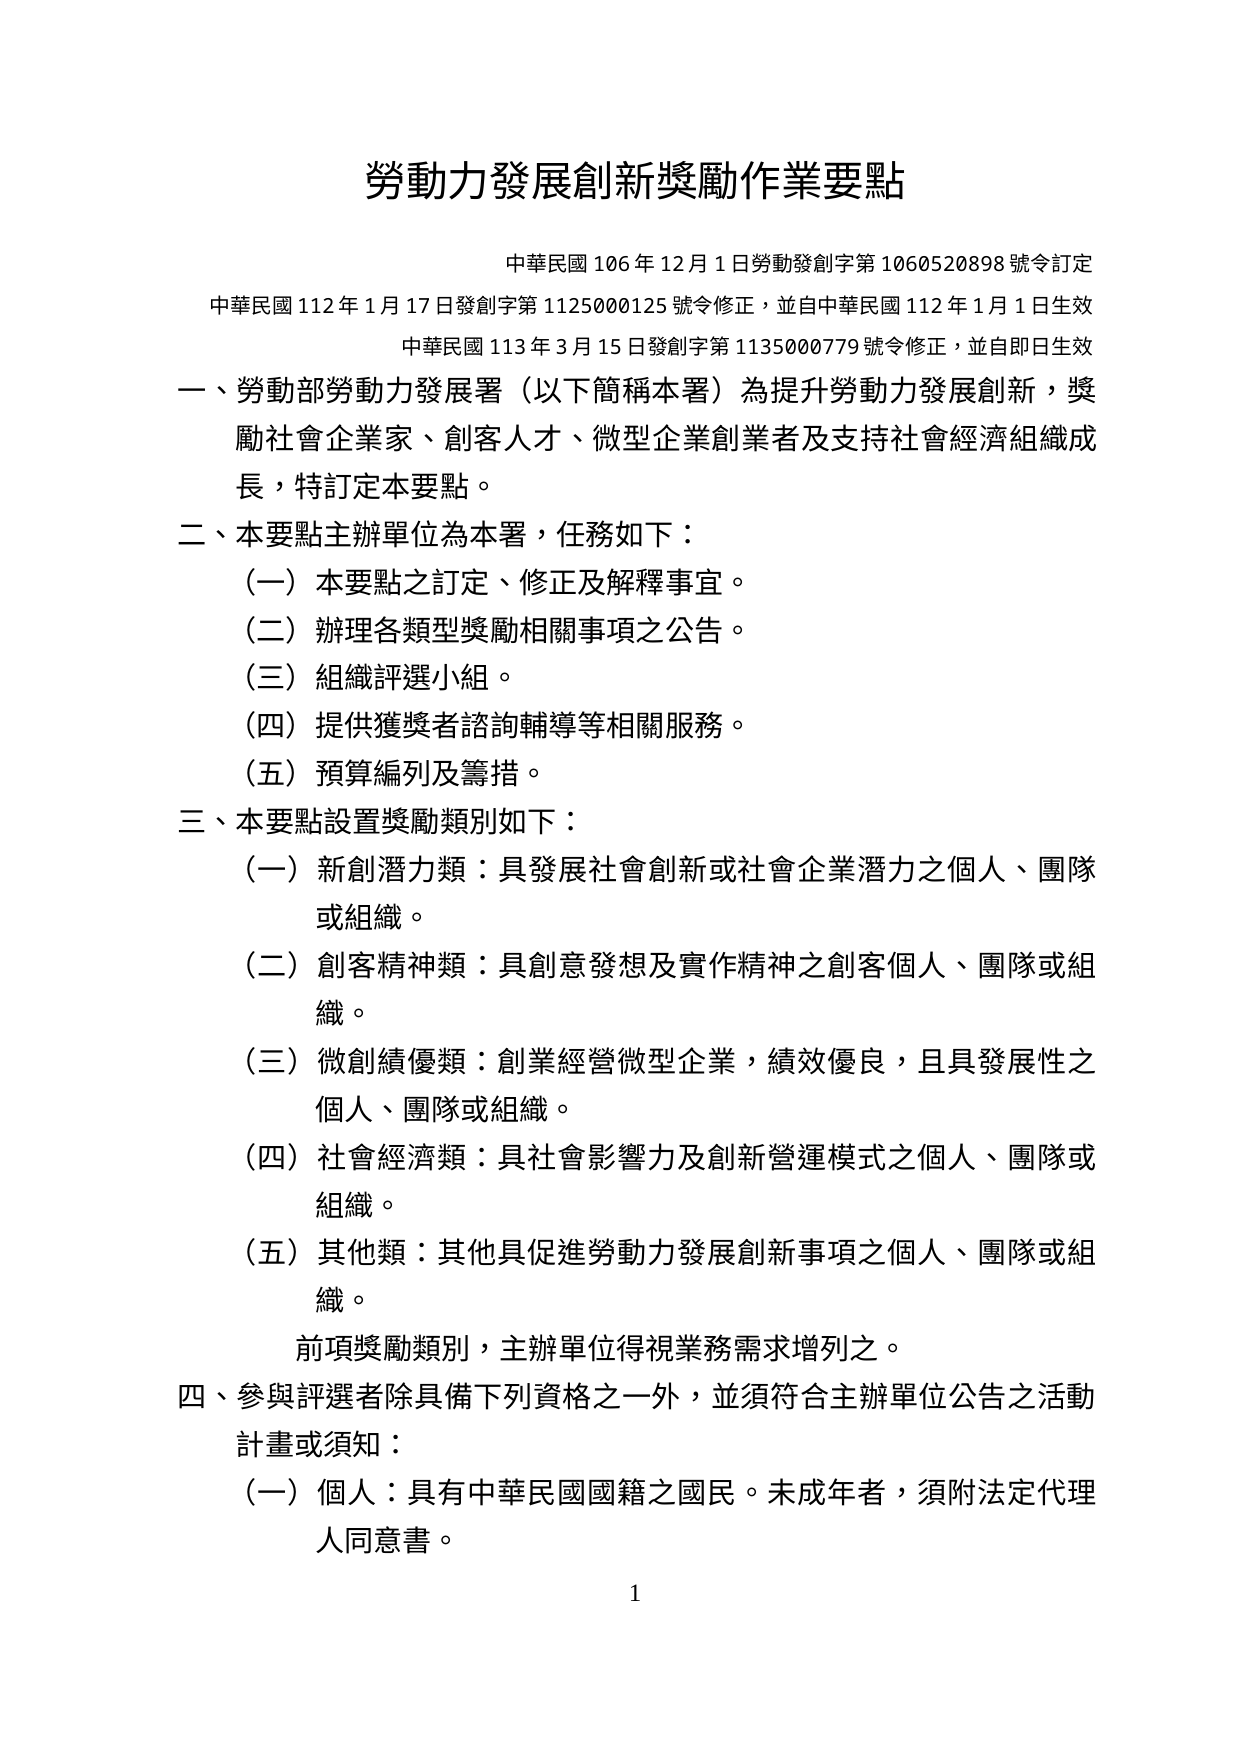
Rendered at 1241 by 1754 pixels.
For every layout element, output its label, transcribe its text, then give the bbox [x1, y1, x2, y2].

text （一）新創潛力類：具發展社會創新或社會企業潛力之個人、團隊或組織。 [227, 842, 1099, 938]
text 二、本要點主辦單位為本署，任務如下： [177, 507, 1099, 555]
text 前項獎勵類別，主辦單位得視業務需求增列之。 [236, 1321, 1099, 1369]
text 勞動力發展創新獎勵作業要點 [177, 148, 1093, 208]
text （二）創客精神類：具創意發想及實作精神之創客個人、團隊或組織。 [227, 938, 1099, 1034]
text 中華民國113年3月15日發創字第1135000779號令修正，並自即日生效 [118, 321, 1093, 363]
text 三、本要點設置獎勵類別如下： [177, 794, 1099, 842]
text （三）組織評選小組。 [227, 651, 1099, 698]
text （一）本要點之訂定、修正及解釋事宜。 [227, 555, 1099, 603]
text （二）辦理各類型獎勵相關事項之公告。 [227, 603, 1099, 651]
text （五）其他類：其他具促進勞動力發展創新事項之個人、團隊或組織。 [227, 1226, 1099, 1321]
text 四、參與評選者除具備下列資格之一外，並須符合主辦單位公告之活動計畫或須知： [177, 1369, 1099, 1465]
text （五）預算編列及籌措。 [227, 746, 1099, 794]
text （四）社會經濟類：具社會影響力及創新營運模式之個人、團隊或組織。 [227, 1130, 1099, 1226]
text （三）微創績優類：創業經營微型企業，績效優良，且具發展性之個人、團隊或組織。 [227, 1034, 1099, 1130]
text 中華民國112年1月17日發創字第1125000125號令修正，並自中華民國112年1月1日生效 [118, 280, 1093, 321]
text （一）個人：具有中華民國國籍之國民。未成年者，須附法定代理人同意書。 [227, 1465, 1099, 1561]
text 中華民國106年12月1日勞動發創字第1060520898號令訂定 [118, 238, 1093, 280]
text 一、勞動部勞動力發展署（以下簡稱本署）為提升勞動力發展創新，獎勵社會企業家、創客人才、微型企業創業者及支持社會經濟組織成長，特訂定本要點。 [177, 363, 1099, 507]
text （四）提供獲獎者諮詢輔導等相關服務。 [227, 698, 1099, 746]
